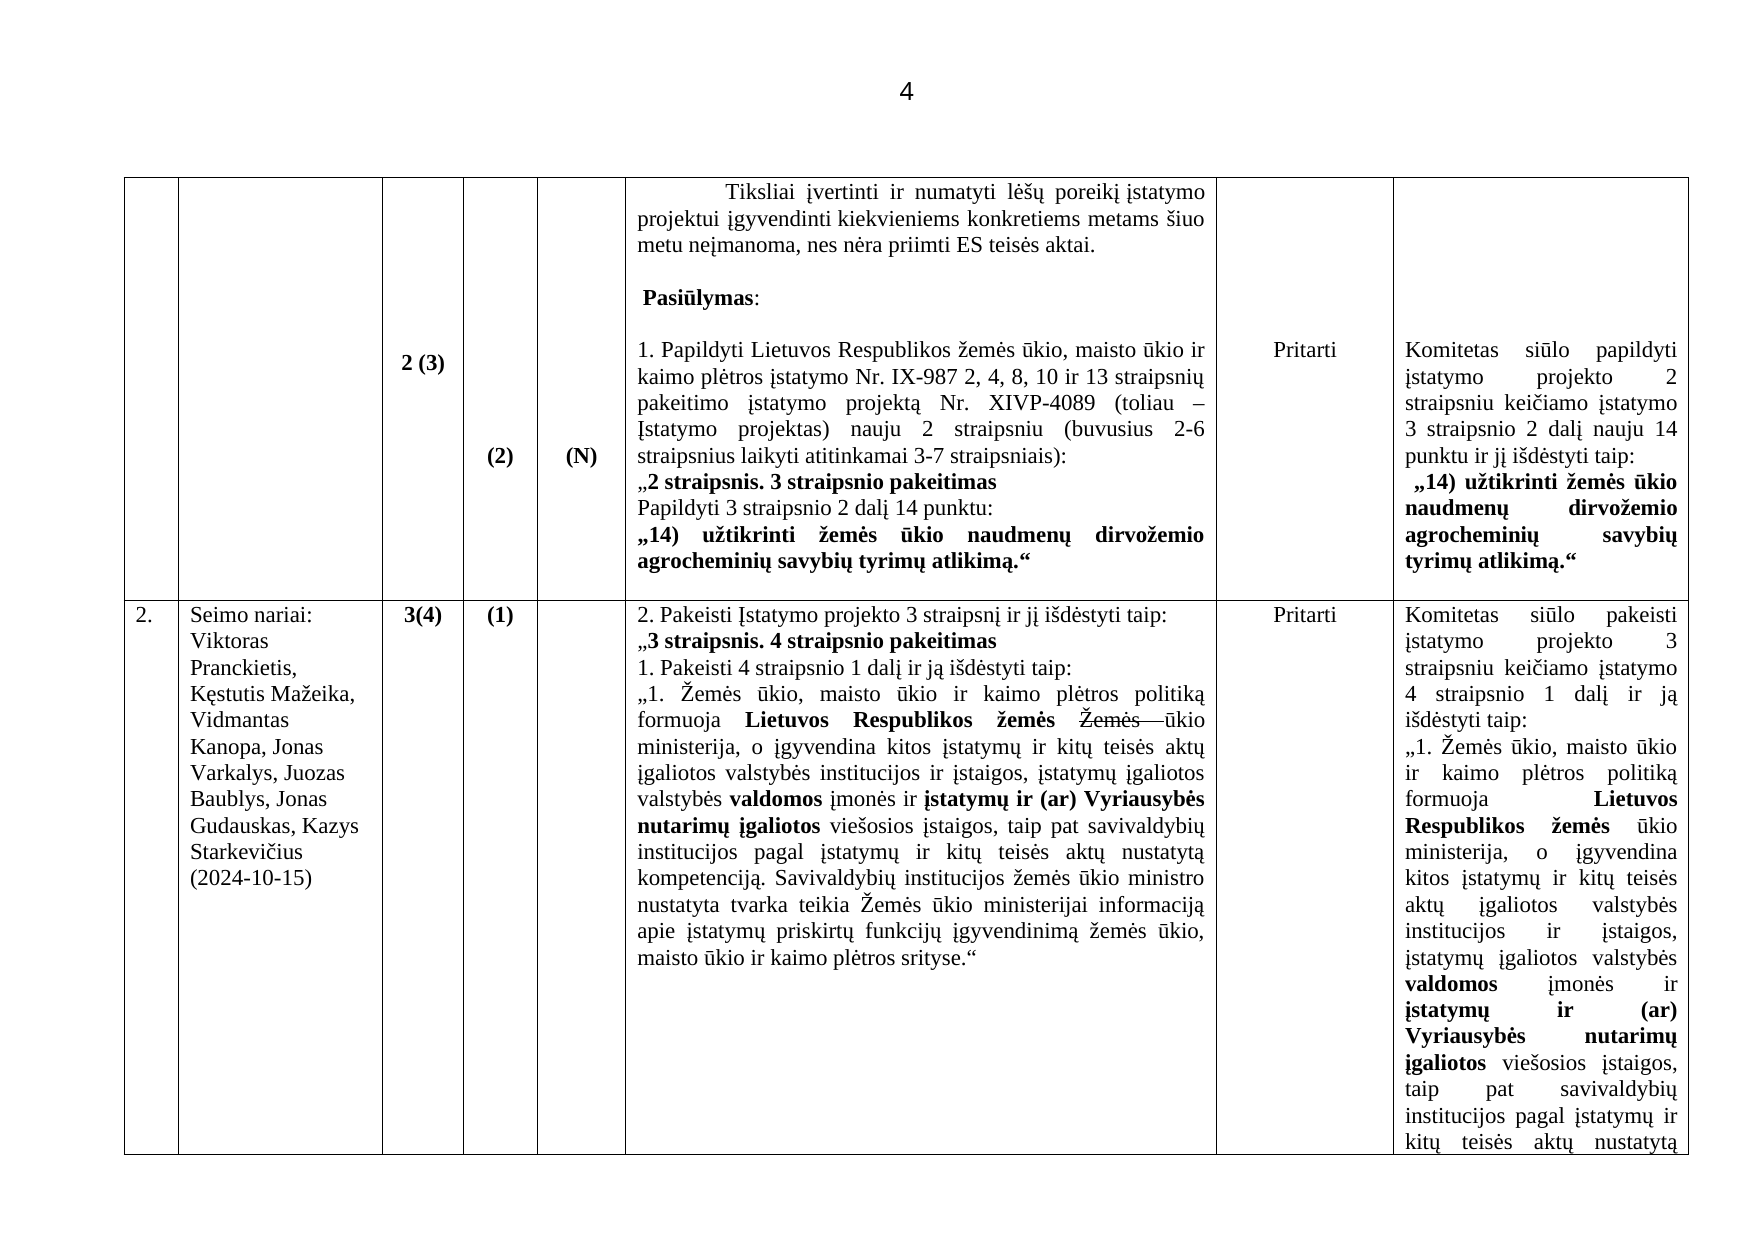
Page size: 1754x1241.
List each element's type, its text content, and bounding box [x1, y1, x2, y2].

table_cell 3(4) [383, 601, 463, 1154]
table_cell 2. [125, 601, 178, 1154]
table_cell (2) [464, 178, 537, 600]
table_cell [125, 178, 178, 600]
table_cell Pritarti [1217, 178, 1393, 600]
table_cell Pritarti [1217, 601, 1393, 1154]
table_cell (N) [538, 178, 625, 600]
table_cell (1) [464, 601, 537, 1154]
table_cell [538, 601, 625, 1154]
table_cell 2 (3) [383, 178, 463, 600]
table_cell Tiksliai įvertinti ir numatyti lėšų poreikį įstatymo projektui įgyvendinti kiekvieniems konkretiems metams šiuo metu neįmanoma, nes nėra priimti ES teisės aktai. Pasiūlymas: 1. Papildyti Lietuvos Respublikos žemės ūkio, maisto ūkio ir kaimo plėtros įstatymo Nr. IX-987 2, 4, 8, 10 ir 13 straipsnių pakeitimo įstatymo projektą Nr. XIVP-4089 (toliau – Įstatymo projektas) nauju 2 straipsniu (buvusius 2-6 straipsnius laikyti atitinkamai 3-7 straipsniais): „2 straipsnis. 3 straipsnio pakeitimas Papildyti 3 straipsnio 2 dalį 14 punktu: „14) užtikrinti žemės ūkio naudmenų dirvožemio agrocheminių savybių tyrimų atlikimą.“ [626, 178, 1216, 600]
table_cell Komitetas siūlo pakeisti įstatymo projekto 3 straipsniu keičiamo įstatymo 4 straipsnio 1 dalį ir ją išdėstyti taip: „1. Žemės ūkio, maisto ūkio ir kaimo plėtros politiką formuoja Lietuvos Respublikos žemės ūkio ministerija, o įgyvendina kitos įstatymų ir kitų teisės aktų įgaliotos valstybės institucijos ir įstaigos, įstatymų įgaliotos valstybės valdomos įmonės ir įstatymų ir (ar) Vyriausybės nutarimų įgaliotos viešosios įstaigos, taip pat savivaldybių institucijos pagal įstatymų ir kitų teisės aktų nustatytą [1394, 601, 1688, 1154]
table_cell Komitetas siūlo papildyti įstatymo projekto 2 straipsniu keičiamo įstatymo 3 straipsnio 2 dalį nauju 14 punktu ir jį išdėstyti taip: „14) užtikrinti žemės ūkio naudmenų dirvožemio agrocheminių savybių tyrimų atlikimą.“ [1394, 178, 1688, 600]
table_cell Seimo nariai: Viktoras Pranckietis, Kęstutis Mažeika, Vidmantas Kanopa, Jonas Varkalys, Juozas Baublys, Jonas Gudauskas, Kazys Starkevičius (2024-10-15) [179, 601, 382, 1154]
table_cell 2. Pakeisti Įstatymo projekto 3 straipsnį ir jį išdėstyti taip: „3 straipsnis. 4 straipsnio pakeitimas 1. Pakeisti 4 straipsnio 1 dalį ir ją išdėstyti taip: „1. Žemės ūkio, maisto ūkio ir kaimo plėtros politiką formuoja Lietuvos Respublikos žemės Žemės ūkio ministerija, o įgyvendina kitos įstatymų ir kitų teisės aktų įgaliotos valstybės institucijos ir įstaigos, įstatymų įgaliotos valstybės valdomos įmonės ir įstatymų ir (ar) Vyriausybės nutarimų įgaliotos viešosios įstaigos, taip pat savivaldybių institucijos pagal įstatymų ir kitų teisės aktų nustatytą kompetenciją. Savivaldybių institucijos žemės ūkio ministro nustatyta tvarka teikia Žemės ūkio ministerijai informaciją apie įstatymų priskirtų funkcijų įgyvendinimą žemės ūkio, maisto ūkio ir kaimo plėtros srityse.“ [626, 601, 1216, 1154]
table_cell [179, 178, 382, 600]
